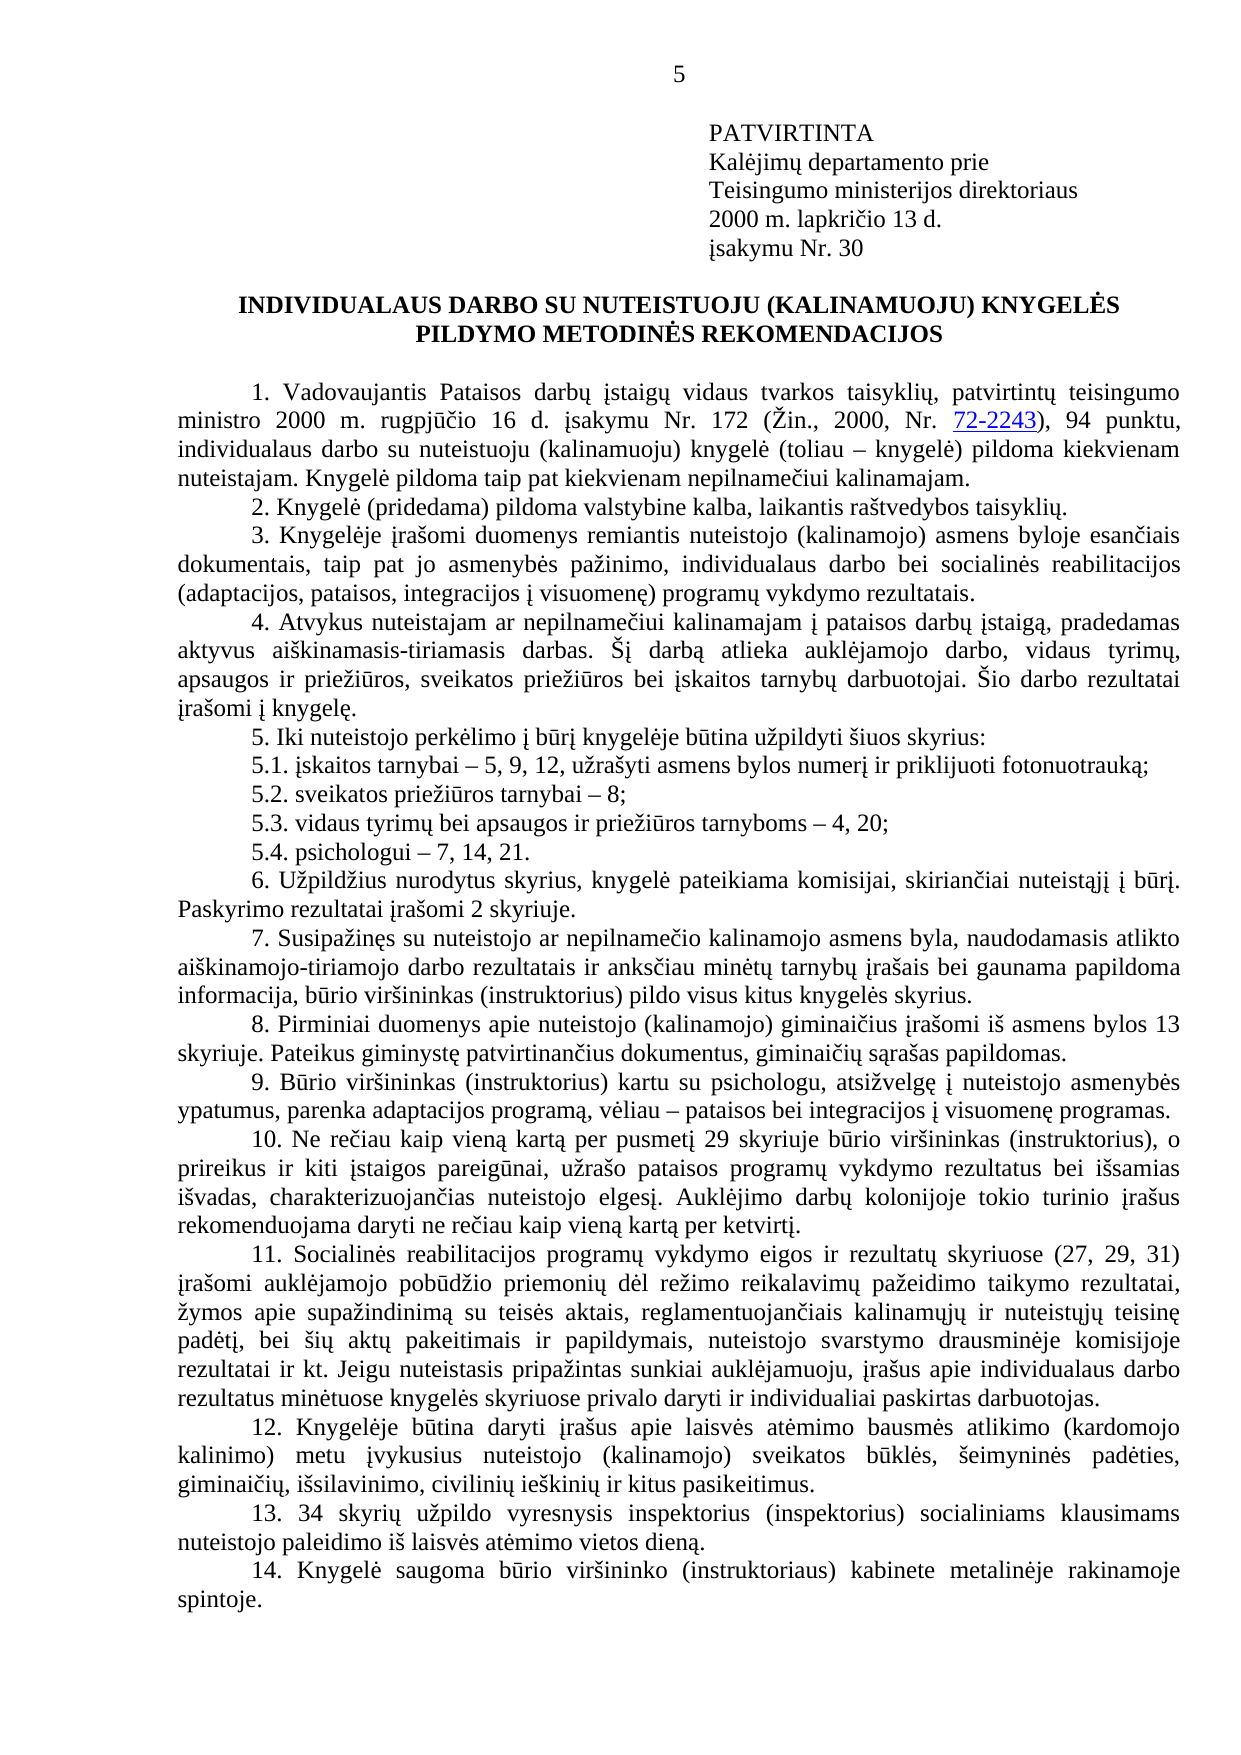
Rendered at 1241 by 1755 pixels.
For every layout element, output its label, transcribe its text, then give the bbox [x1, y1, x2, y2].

text 14. Knygelė saugoma būrio viršininko (instruktoriaus) kabinete metalinėje rakinamoje spintoje. [177, 1556, 1181, 1613]
text 8. Pirminiai duomenys apie nuteistojo (kalinamojo) giminaičius įrašomi iš asmens bylos 13 skyriuje. Pateikus giminystę patvirtinančius dokumentus, giminaičių sąrašas papildomas. [177, 1009, 1181, 1067]
text 3. Knygelėje įrašomi duomenys remiantis nuteistojo (kalinamojo) asmens byloje esančiais dokumentais, taip pat jo asmenybės pažinimo, individualaus darbo bei socialinės reabilitacijos (adaptacijos, pataisos, integracijos į visuomenę) programų vykdymo rezultatais. [177, 521, 1181, 607]
text 6. Užpildžius nurodytus skyrius, knygelė pateikiama komisijai, skiriančiai nuteistąjį į būrį. Paskyrimo rezultatai įrašomi 2 skyriuje. [177, 866, 1181, 923]
text 2. Knygelė (pridedama) pildoma valstybine kalba, laikantis raštvedybos taisyklių. [177, 492, 1181, 521]
text 1. Vadovaujantis Pataisos darbų įstaigų vidaus tvarkos taisyklių, patvirtintų teisingumo ministro 2000 m. rugpjūčio 16 d. įsakymu Nr. 172 (Žin., 2000, Nr. 72-2243), 94 punktu, individualaus darbo su nuteistuoju (kalinamuoju) knygelė (toliau – knygelė) pildoma kiekvienam nuteistajam. Knygelė pildoma taip pat kiekvienam nepilnamečiui kalinamajam. [177, 377, 1181, 492]
text Teisingumo ministerijos direktoriaus [177, 176, 1181, 204]
text 2000 m. lapkričio 13 d. [177, 204, 1181, 233]
text INDIVIDUALAUS DARBO SU NUTEISTUOJU (KALINAMUOJU) KNYGELĖS PILDYMO METODINĖS REKOMENDACIJOS [177, 291, 1181, 348]
text 5.3. vidaus tyrimų bei apsaugos ir priežiūros tarnyboms – 4, 20; [177, 808, 1181, 837]
text įsakymu Nr. 30 [177, 233, 1181, 262]
text 4. Atvykus nuteistajam ar nepilnamečiui kalinamajam į pataisos darbų įstaigą, pradedamas aktyvus aiškinamasis-tiriamasis darbas. Šį darbą atlieka auklėjamojo darbo, vidaus tyrimų, apsaugos ir priežiūros, sveikatos priežiūros bei įskaitos tarnybų darbuotojai. Šio darbo rezultatai įrašomi į knygelę. [177, 607, 1181, 722]
text 5.2. sveikatos priežiūros tarnybai – 8; [177, 779, 1181, 808]
text 11. Socialinės reabilitacijos programų vykdymo eigos ir rezultatų skyriuose (27, 29, 31) įrašomi auklėjamojo pobūdžio priemonių dėl režimo reikalavimų pažeidimo taikymo rezultatai, žymos apie supažindinimą su teisės aktais, reglamentuojančiais kalinamųjų ir nuteistųjų teisinę padėtį, bei šių aktų pakeitimais ir papildymais, nuteistojo svarstymo drausminėje komisijoje rezultatai ir kt. Jeigu nuteistasis pripažintas sunkiai auklėjamuoju, įrašus apie individualaus darbo rezultatus minėtuose knygelės skyriuose privalo daryti ir individualiai paskirtas darbuotojas. [177, 1239, 1181, 1412]
text 5.1. įskaitos tarnybai – 5, 9, 12, užrašyti asmens bylos numerį ir priklijuoti fotonuotrauką; [177, 751, 1181, 779]
text 7. Susipažinęs su nuteistojo ar nepilnamečio kalinamojo asmens byla, naudodamasis atlikto aiškinamojo-tiriamojo darbo rezultatais ir anksčiau minėtų tarnybų įrašais bei gaunama papildoma informacija, būrio viršininkas (instruktorius) pildo visus kitus knygelės skyrius. [177, 923, 1181, 1009]
text 5. Iki nuteistojo perkėlimo į būrį knygelėje būtina užpildyti šiuos skyrius: [177, 722, 1181, 751]
text 12. Knygelėje būtina daryti įrašus apie laisvės atėmimo bausmės atlikimo (kardomojo kalinimo) metu įvykusius nuteistojo (kalinamojo) sveikatos būklės, šeimyninės padėties, giminaičių, išsilavinimo, civilinių ieškinių ir kitus pasikeitimus. [177, 1412, 1181, 1498]
text 10. Ne rečiau kaip vieną kartą per pusmetį 29 skyriuje būrio viršininkas (instruktorius), o prireikus ir kiti įstaigos pareigūnai, užrašo pataisos programų vykdymo rezultatus bei išsamias išvadas, charakterizuojančias nuteistojo elgesį. Auklėjimo darbų kolonijoje tokio turinio įrašus rekomenduojama daryti ne rečiau kaip vieną kartą per ketvirtį. [177, 1124, 1181, 1239]
text 9. Būrio viršininkas (instruktorius) kartu su psichologu, atsižvelgę į nuteistojo asmenybės ypatumus, parenka adaptacijos programą, vėliau – pataisos bei integracijos į visuomenę programas. [177, 1067, 1181, 1124]
text 5.4. psichologui – 7, 14, 21. [177, 837, 1181, 866]
text 13. 34 skyrių užpildo vyresnysis inspektorius (inspektorius) socialiniams klausimams nuteistojo paleidimo iš laisvės atėmimo vietos dieną. [177, 1498, 1181, 1556]
text PATVIRTINTA [177, 118, 1181, 147]
text Kalėjimų departamento prie [177, 147, 1181, 176]
